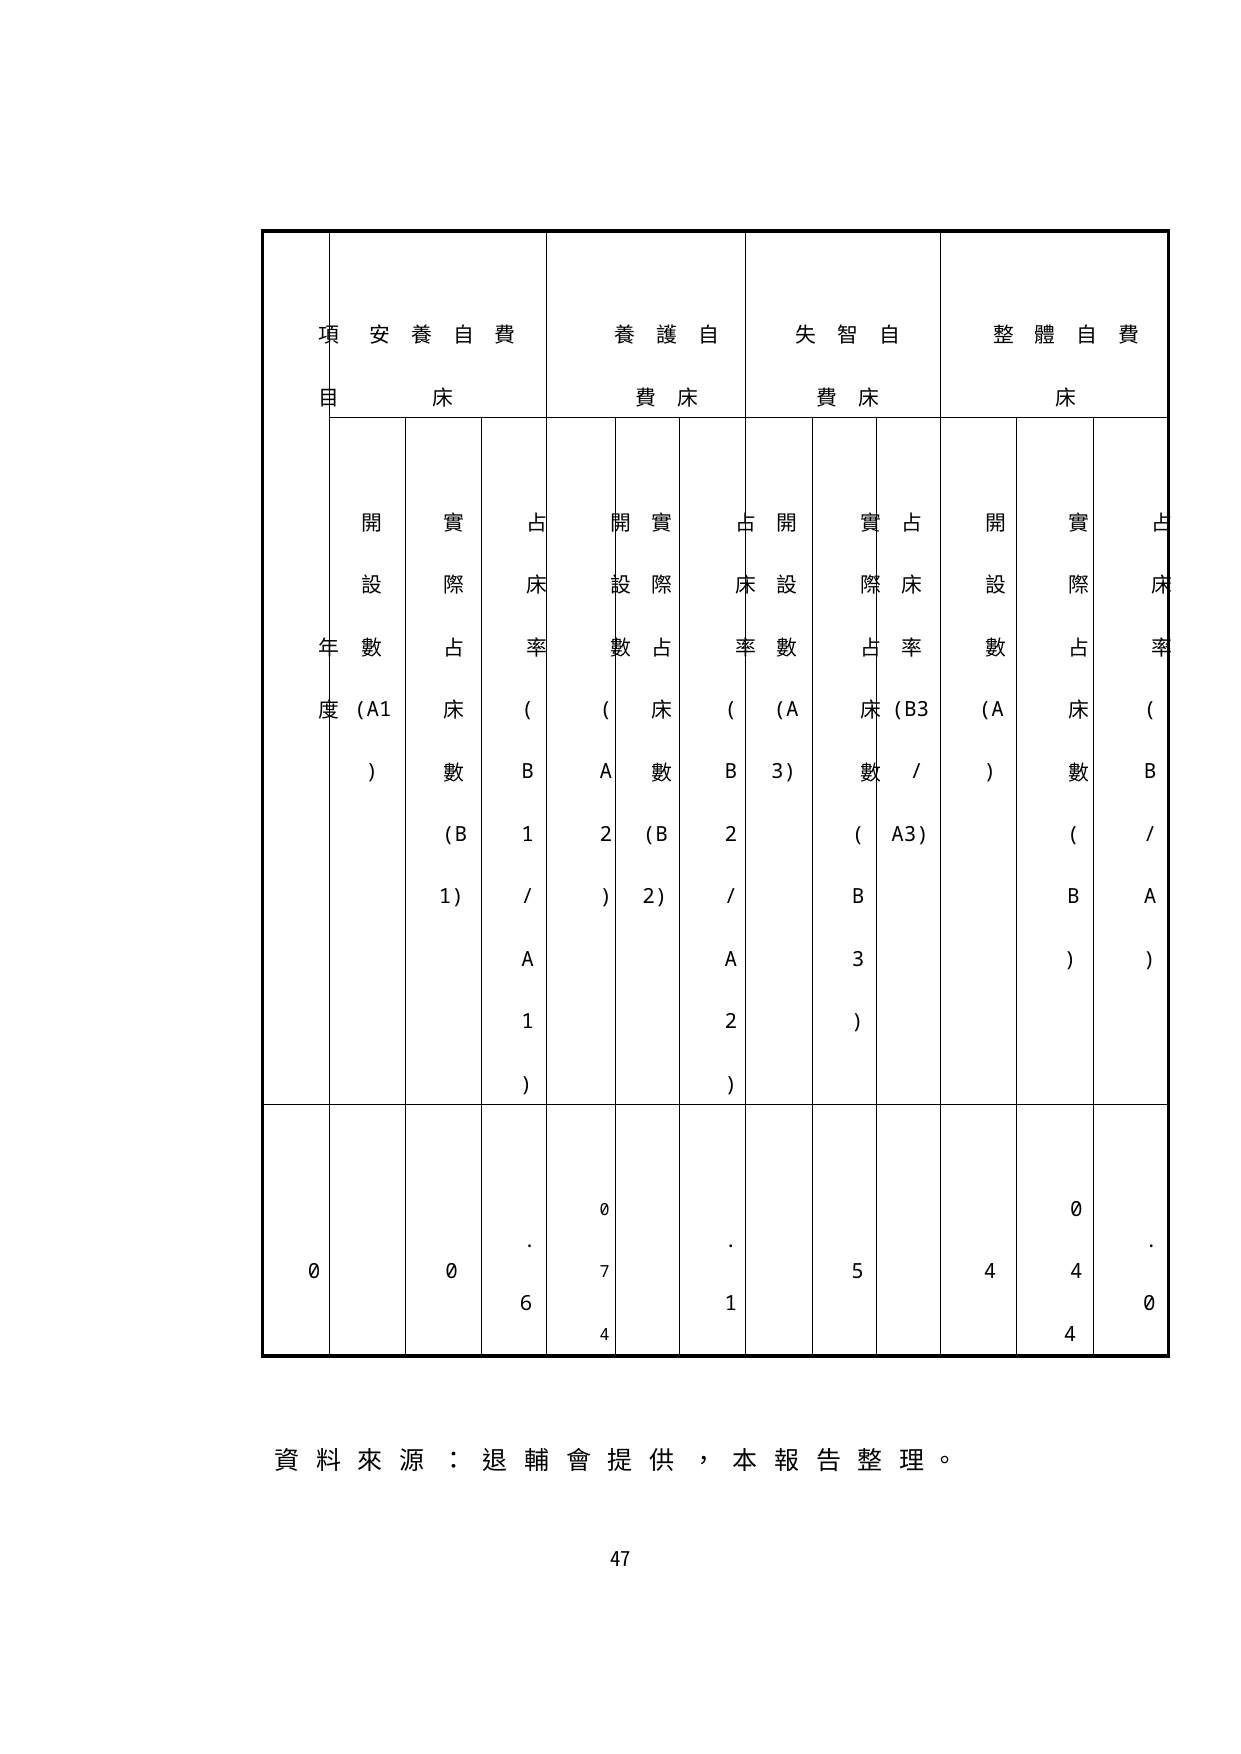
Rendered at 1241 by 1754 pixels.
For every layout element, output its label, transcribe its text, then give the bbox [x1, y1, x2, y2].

table_cell [746, 1105, 812, 1354]
table_cell 4 [941, 1105, 1016, 1354]
table_cell 實際占床數 (B2) [616, 418, 679, 1104]
table_cell 開設數 (A3) [746, 418, 812, 1104]
table_cell 占床率 (B3/A3) [877, 418, 940, 1104]
text 資料來源：退輔會提供，本報告整理。 [245, 1417, 1058, 1479]
table_cell [877, 1105, 940, 1354]
table_cell .0 [1094, 1105, 1167, 1354]
table_cell 5 [813, 1105, 876, 1354]
table_cell 占床率 (B2/A2) [680, 418, 745, 1104]
table_header 項目 年度 [264, 233, 329, 1104]
table_cell 0 [264, 1105, 329, 1354]
table_header 整體自費床 [941, 233, 1167, 417]
table_cell 實際占床數 (B3) [813, 418, 876, 1104]
table_header 安養自費床 [330, 233, 546, 417]
table_header 失智自費床 [746, 233, 940, 417]
table_cell 074 [547, 1105, 615, 1354]
table_cell 實際占床數 (B1) [406, 418, 481, 1104]
table_header 養護自費床 [547, 233, 745, 417]
table_cell .1 [680, 1105, 745, 1354]
table_cell 044 [1017, 1105, 1093, 1354]
table_cell 開設數 (A) [941, 418, 1016, 1104]
table_cell [330, 1105, 405, 1354]
table_cell 開設數 (A1) [330, 418, 405, 1104]
table_cell 實際占床數 (B) [1017, 418, 1093, 1104]
table_cell 0 [406, 1105, 481, 1354]
table_cell [616, 1105, 679, 1354]
table_cell 開設數 (A2) [547, 418, 615, 1104]
table_cell .6 [482, 1105, 546, 1354]
table_cell 占床率 (B1/A1) [482, 418, 546, 1104]
table_cell 占床率 (B/A) [1094, 418, 1167, 1104]
